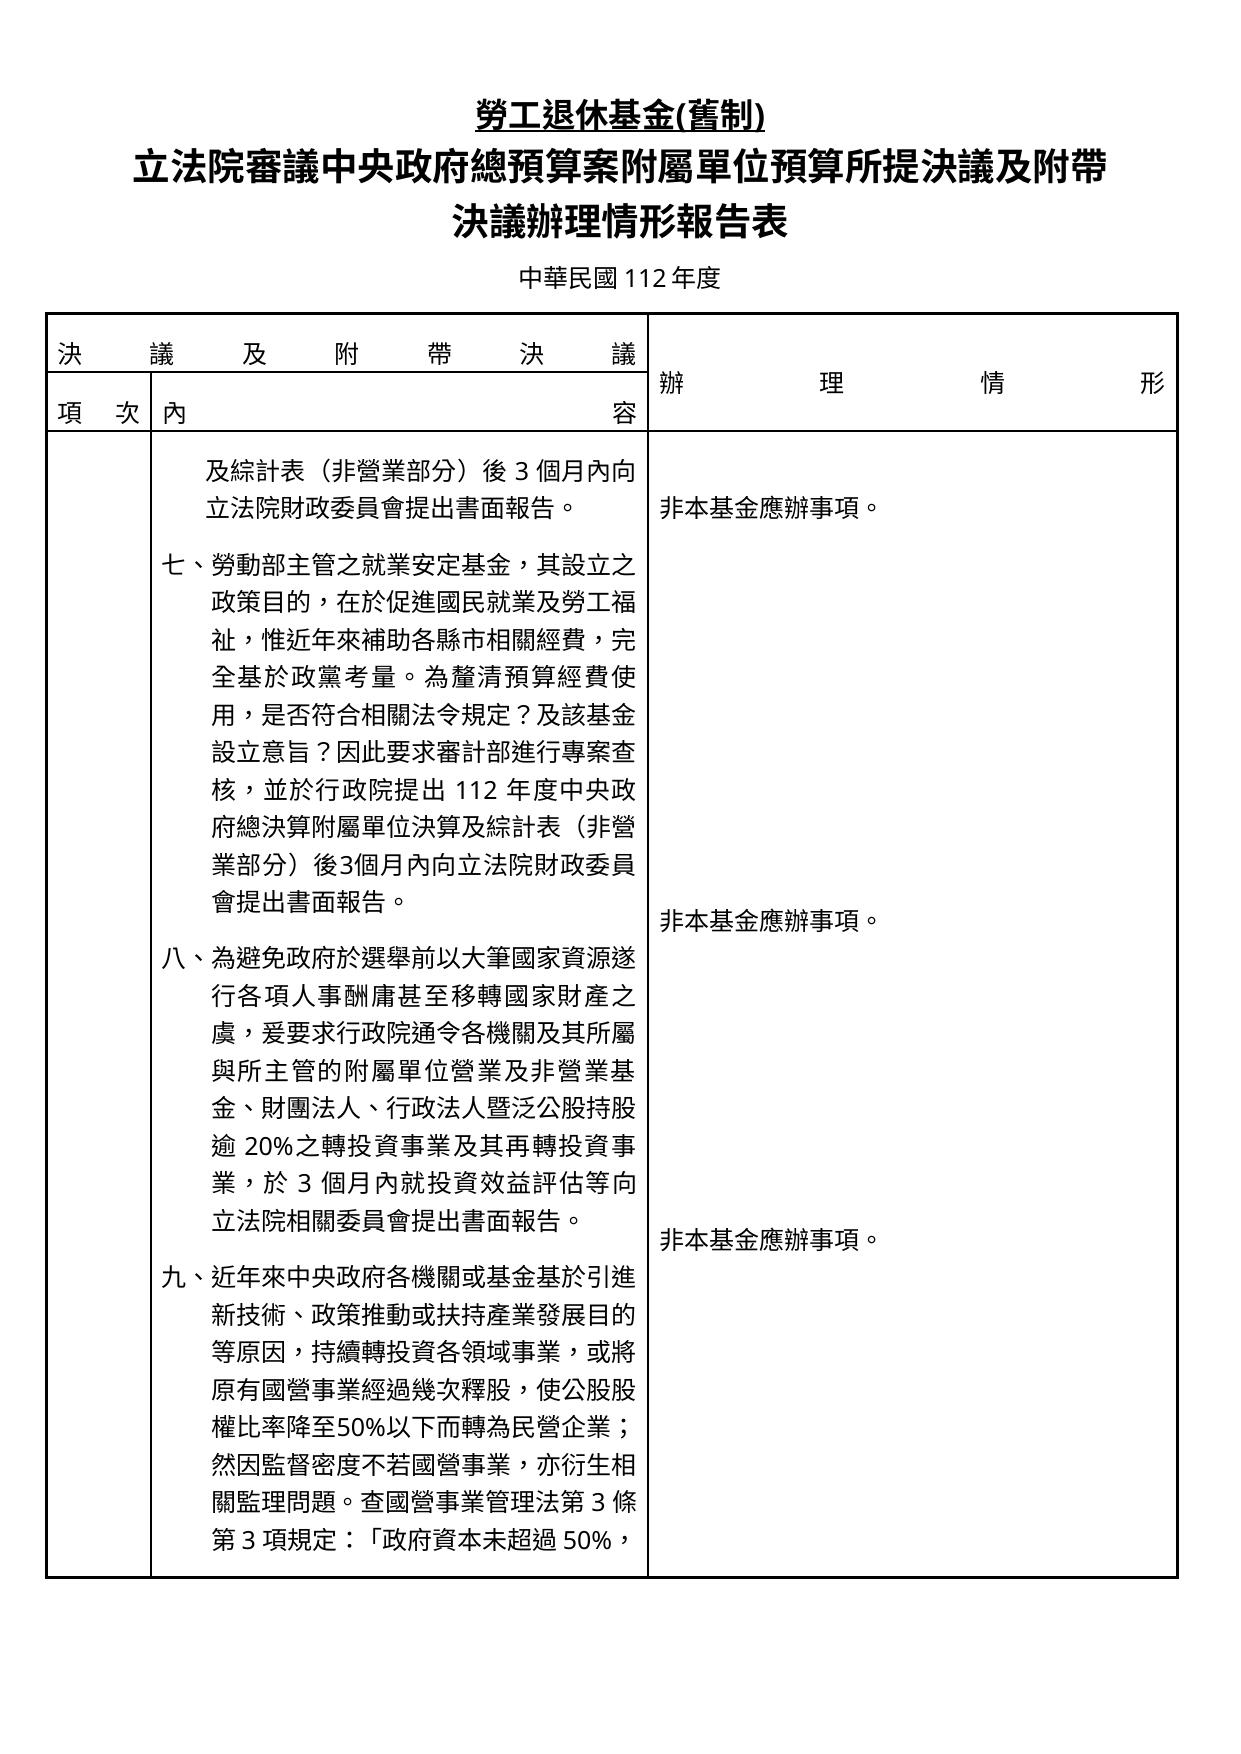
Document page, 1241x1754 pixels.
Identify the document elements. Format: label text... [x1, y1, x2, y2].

table_cell 項次 [48, 373, 150, 430]
table_header 辦理情形 [649, 315, 1176, 430]
table_cell 及綜計表（非營業部分）後 3 個月內向立法院財政委員會提出書面報告。 七、勞動部主管之就業安定基金，其設立之政策目的，在於促進國民就業及勞工福祉，惟近年來補助各縣市相關經費，完全基於政黨考量。為釐清預算經費使用，是否符合相關法令規定？及該基金設立意旨？因此要求審計部進行專案查核，並於行政院提出 112 年度中央政府總決算附屬單位決算及綜計表（非營業部分）後3個月內向立法院財政委員會提出書面報告。 八、為避免政府於選舉前以大筆國家資源遂行各項人事酬庸甚至移轉國家財產之虞，爰要求行政院通令各機關及其所屬與所主管的附屬單位營業及非營業基金、財團法人、行政法人暨泛公股持股逾 20%之轉投資事業及其再轉投資事業，於 3 個月內就投資效益評估等向立法院相關委員會提出書面報告。 九、近年來中央政府各機關或基金基於引進新技術、政策推動或扶持產業發展目的等原因，持續轉投資各領域事業，或將原有國營事業經過幾次釋股，使公股股權比率降至50%以下而轉為民營企業；然因監督密度不若國營事業，亦衍生相關監理問題。查國營事業管理法第 3 條第 3 項規定：「政府資本未超過 50%， [152, 432, 647, 1576]
table_cell 內容 [152, 373, 647, 430]
table_cell [48, 432, 150, 1576]
table_cell 非本基金應辦事項。 非本基金應辦事項。 非本基金應辦事項。 [649, 432, 1176, 1576]
table_header 決議及附帶決議 [48, 315, 647, 371]
